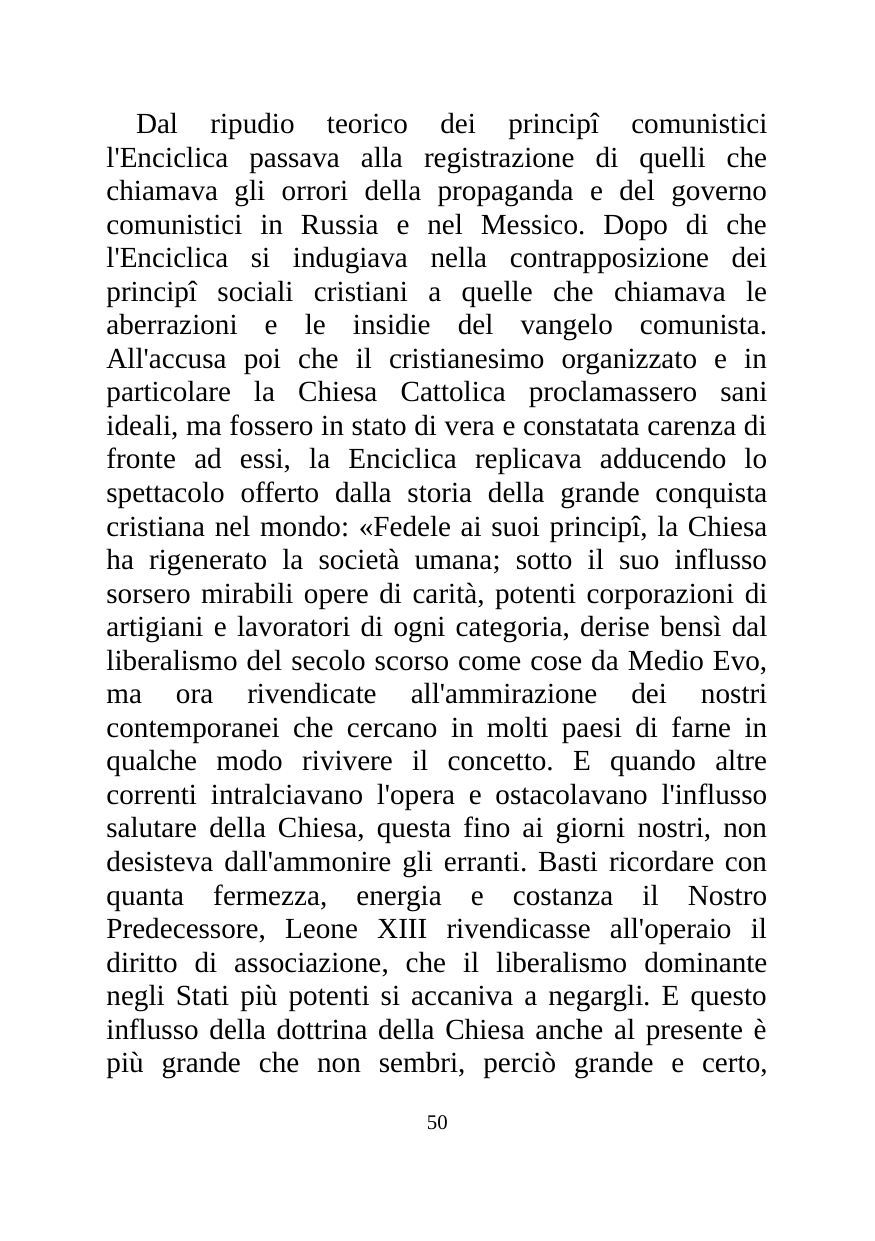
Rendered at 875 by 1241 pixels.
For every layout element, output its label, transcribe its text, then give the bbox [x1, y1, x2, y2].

text Dal ripudio teorico dei principî comunistici l'Enciclica passava alla registrazione di quelli che chiamava gli orrori della propaganda e del governo comunistici in Russia e nel Messico. Dopo di che l'Enciclica si indugiava nella contrapposizione dei principî sociali cristiani a quelle che chiamava le aberrazioni e le insidie del vangelo comunista. All'accusa poi che il cristianesimo organizzato e in particolare la Chiesa Cattolica proclamassero sani ideali, ma fossero in stato di vera e constatata carenza di fronte ad essi, la Enciclica replicava adducendo lo spettacolo offerto dalla storia della grande conquista cristiana nel mondo: «Fedele ai suoi principî, la Chiesa ha rigenerato la società umana; sotto il suo influsso sorsero mirabili opere di carità, potenti corporazioni di artigiani e lavoratori di ogni categoria, derise bensì dal liberalismo del secolo scorso come cose da Medio Evo, ma ora rivendicate all'ammirazione dei nostri contemporanei che cercano in molti paesi di farne in qualche modo rivivere il concetto. E quando altre correnti intralciavano l'opera e ostacolavano l'influsso salutare della Chiesa, questa fino ai giorni nostri, non desisteva dall'ammonire gli erranti. Basti ricordare con quanta fermezza, energia e costanza il Nostro Predecessore, Leone XIII rivendicasse all'operaio il diritto di associazione, che il liberalismo dominante negli Stati più potenti si accaniva a negargli. E questo influsso della dottrina della Chiesa anche al presente è più grande che non sembri, perciò grande e certo, [106, 106, 768, 1079]
